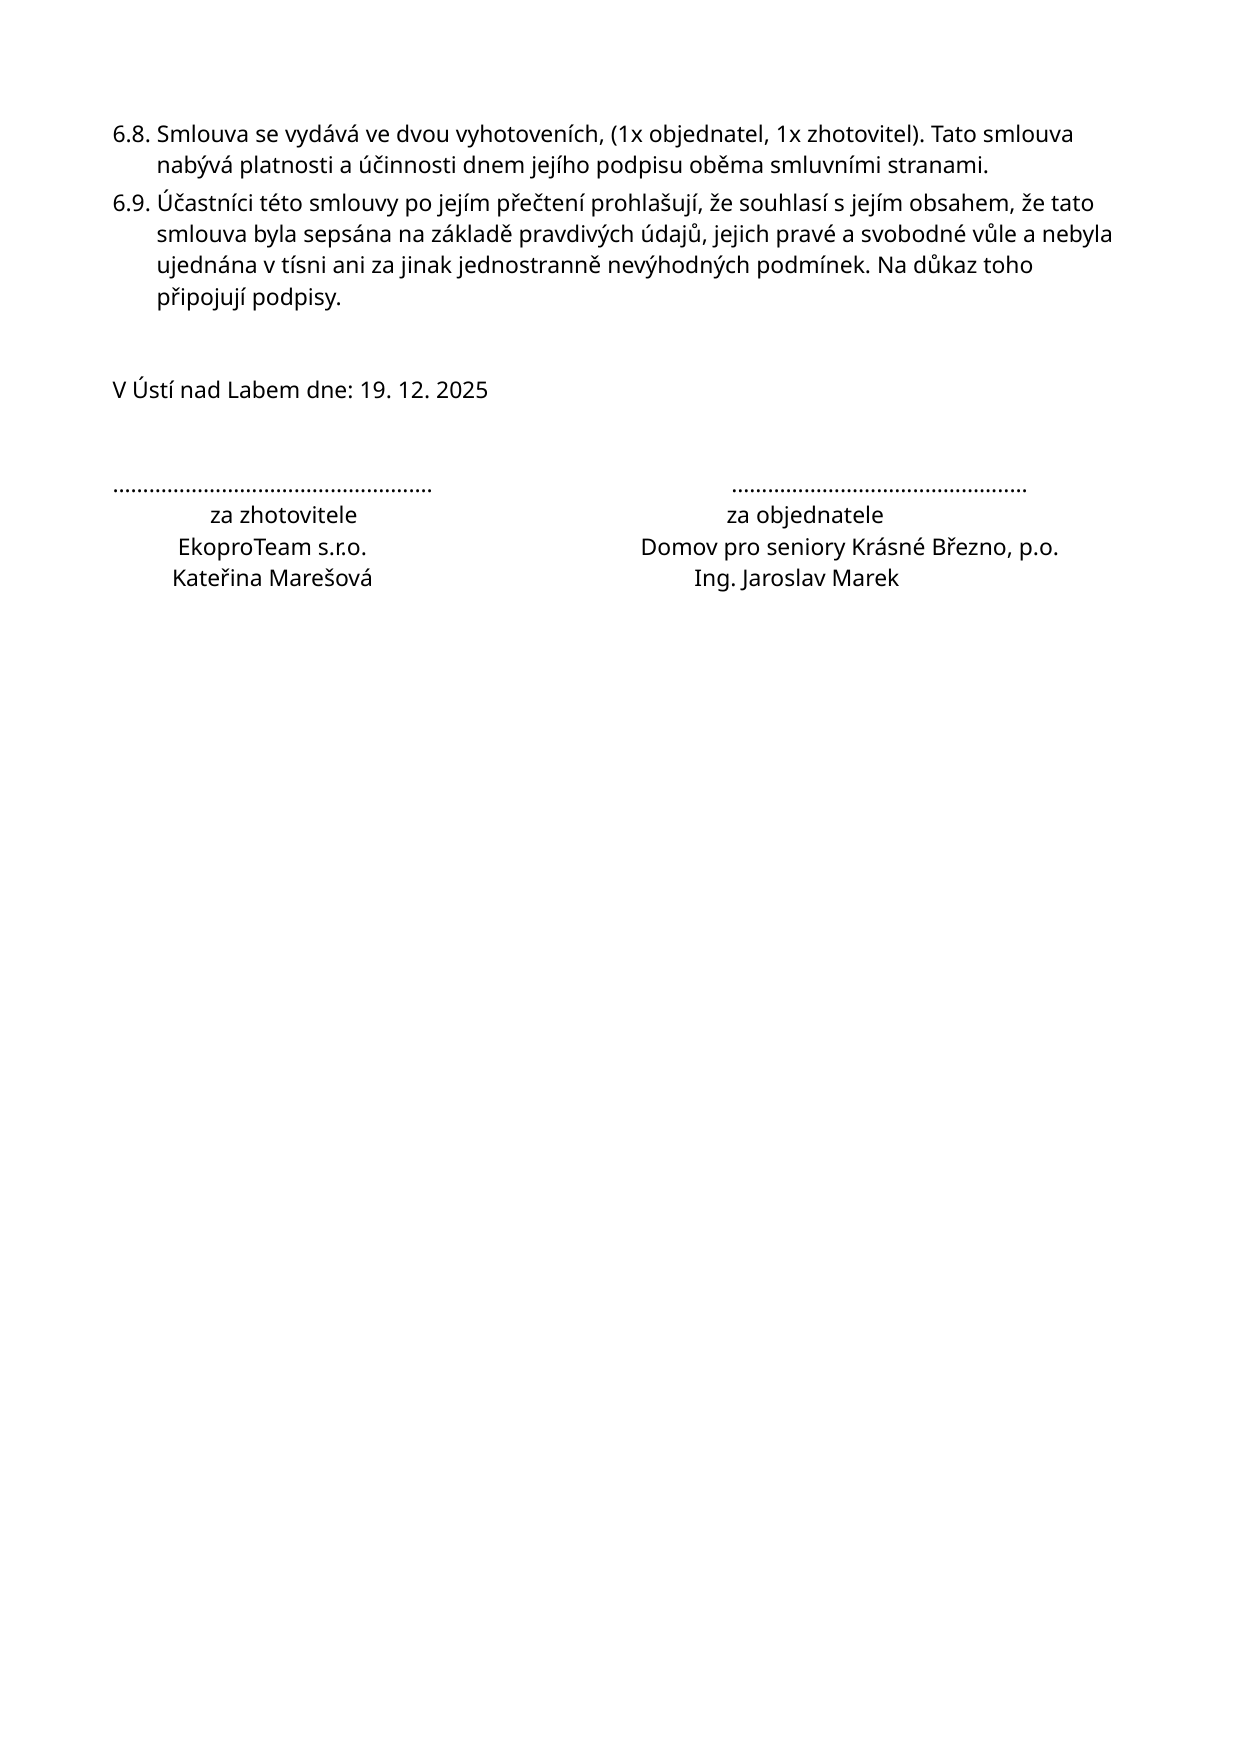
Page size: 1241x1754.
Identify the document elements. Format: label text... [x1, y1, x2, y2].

text Kateřina Marešová Ing. Jaroslav Marek [112, 562, 1128, 593]
text za zhotovitele za objednatele [186, 499, 1128, 531]
text EkoproTeam s.r.o. Domov pro seniory Krásné Březno, p.o. [112, 531, 1128, 562]
text V Ústí nad Labem dne: 19. 12. 2025 [112, 374, 1128, 406]
text …………………………………….………. …………………………..…………..… [112, 468, 1128, 499]
text 6.8. Smlouva se vydává ve dvou vyhotoveních, (1x objednatel, 1x zhotovitel). Tato smlouva nabývá platnosti a účinnosti dnem jejího podpisu oběma smluvními stranami. [112, 118, 1128, 181]
text 6.9. Účastníci této smlouvy po jejím přečtení prohlašují, že souhlasí s jejím obsahem, že tato smlouva byla sepsána na základě pravdivých údajů, jejich pravé a svobodné vůle a nebyla ujednána v tísni ani za jinak jednostranně nevýhodných podmínek. Na důkaz toho připojují podpisy. [112, 187, 1128, 312]
